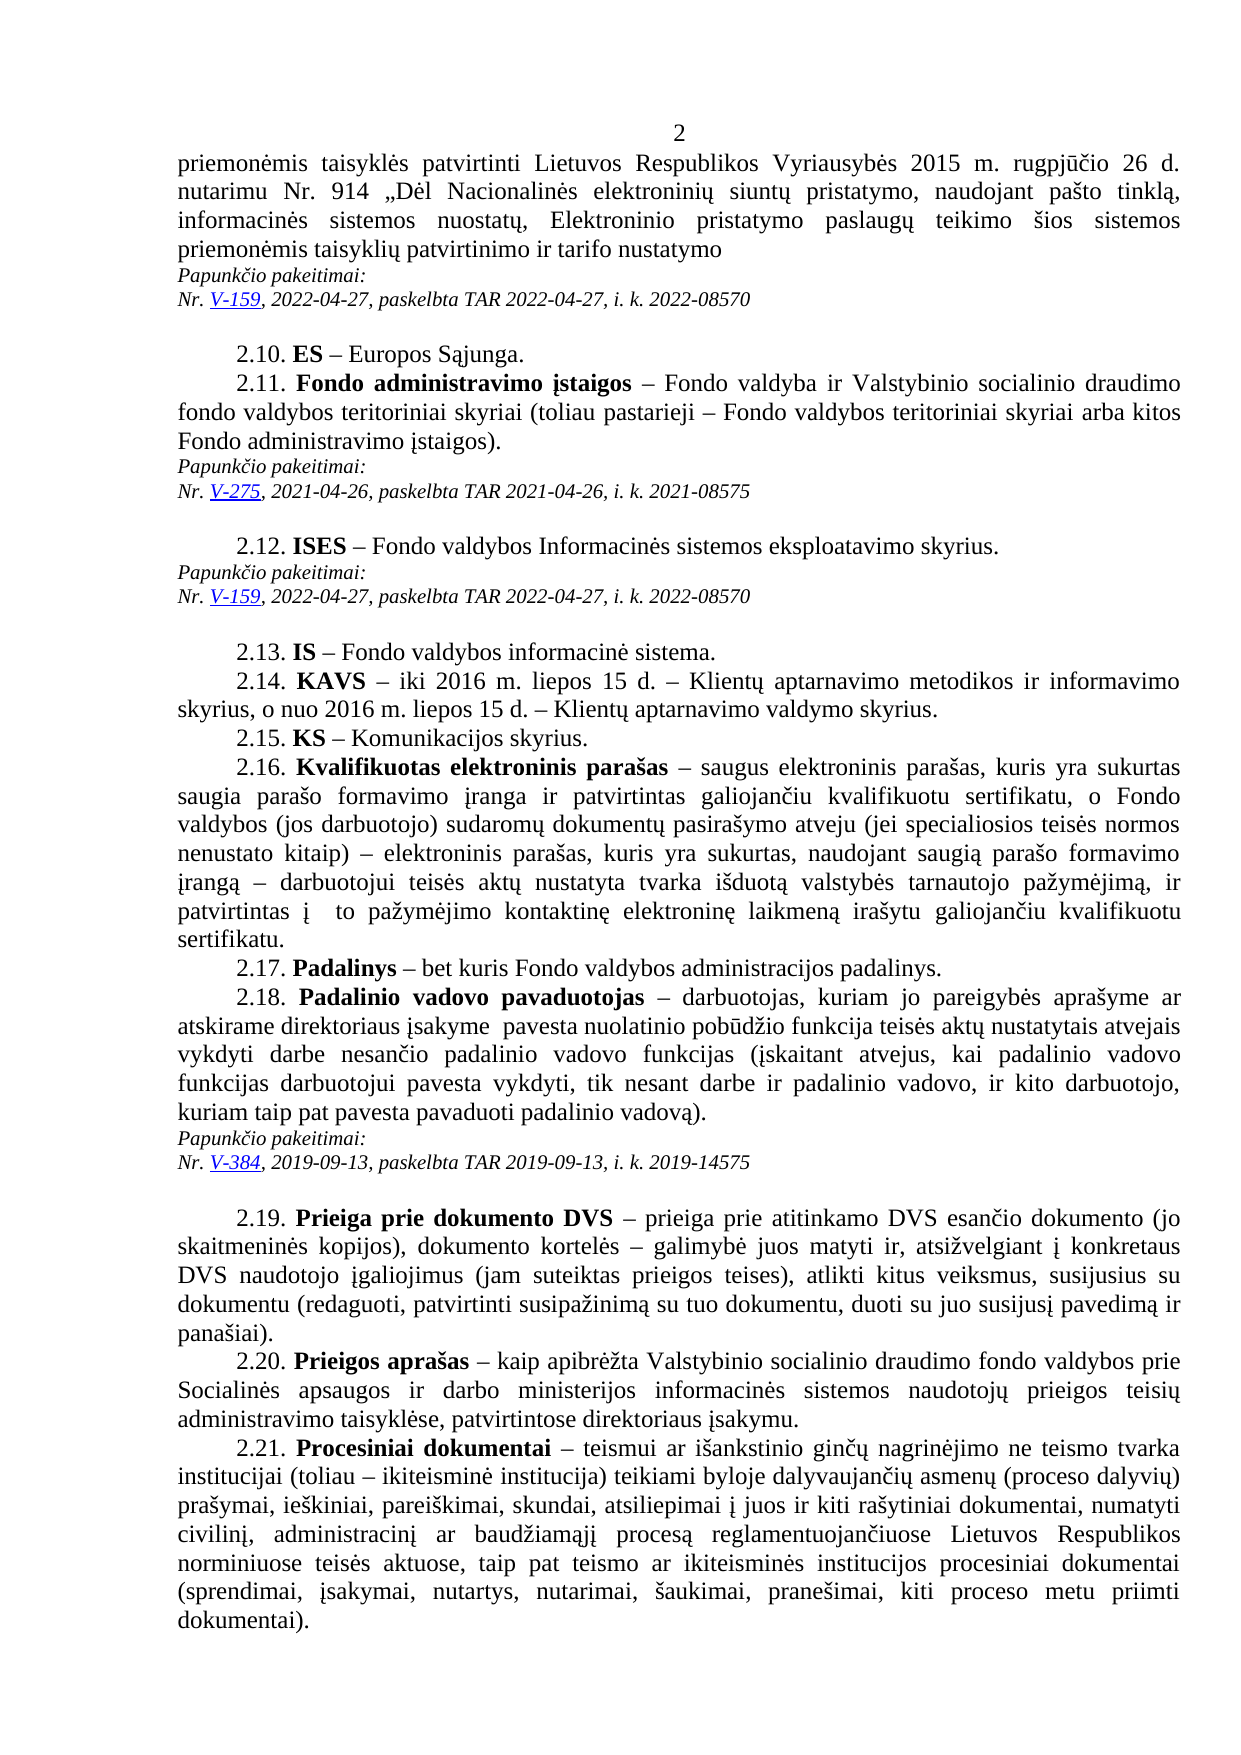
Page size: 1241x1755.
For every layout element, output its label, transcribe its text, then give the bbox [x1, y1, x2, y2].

text Papunkčio pakeitimai: [177, 263, 1181, 287]
text Papunkčio pakeitimai: [177, 560, 1181, 584]
text Nr. V-384, 2019-09-13, paskelbta TAR 2019-09-13, i. k. 2019-14575 [177, 1150, 1181, 1174]
text 2.15. KS – Komunikacijos skyrius. [177, 723, 1181, 752]
text 2.10. ES – Europos Sąjunga. [177, 339, 1181, 368]
text Nr. V-159, 2022-04-27, paskelbta TAR 2022-04-27, i. k. 2022-08570 [177, 584, 1181, 608]
text Nr. V-159, 2022-04-27, paskelbta TAR 2022-04-27, i. k. 2022-08570 [177, 287, 1181, 311]
text 2.11. Fondo administravimo įstaigos – Fondo valdyba ir Valstybinio socialinio draudimo fondo valdybos teritoriniai skyriai (toliau pastarieji – Fondo valdybos teritoriniai skyriai arba kitos Fondo administravimo įstaigos). [177, 368, 1181, 454]
text 2.13. IS – Fondo valdybos informacinė sistema. [177, 637, 1181, 666]
text 2.17. Padalinys – bet kuris Fondo valdybos administracijos padalinys. [177, 953, 1181, 982]
text 2.14. KAVS – iki 2016 m. liepos 15 d. – Klientų aptarnavimo metodikos ir informavimo skyrius, o nuo 2016 m. liepos 15 d. – Klientų aptarnavimo valdymo skyrius. [177, 666, 1181, 723]
text 2.21. Procesiniai dokumentai – teismui ar išankstinio ginčų nagrinėjimo ne teismo tvarka institucijai (toliau – ikiteisminė institucija) teikiami byloje dalyvaujančių asmenų (proceso dalyvių) prašymai, ieškiniai, pareiškimai, skundai, atsiliepimai į juos ir kiti rašytiniai dokumentai, numatyti civilinį, administracinį ar baudžiamąjį procesą reglamentuojančiuose Lietuvos Respublikos norminiuose teisės aktuose, taip pat teismo ar ikiteisminės institucijos procesiniai dokumentai (sprendimai, įsakymai, nutartys, nutarimai, šaukimai, pranešimai, kiti proceso metu priimti dokumentai). [177, 1433, 1181, 1634]
text 2.18. Padalinio vadovo pavaduotojas – darbuotojas, kuriam jo pareigybės aprašyme ar atskirame direktoriaus įsakyme pavesta nuolatinio pobūdžio funkcija teisės aktų nustatytais atvejais vykdyti darbe nesančio padalinio vadovo funkcijas (įskaitant atvejus, kai padalinio vadovo funkcijas darbuotojui pavesta vykdyti, tik nesant darbe ir padalinio vadovo, ir kito darbuotojo, kuriam taip pat pavesta pavaduoti padalinio vadovą). [177, 982, 1181, 1126]
text priemonėmis taisyklės patvirtinti Lietuvos Respublikos Vyriausybės 2015 m. rugpjūčio 26 d. nutarimu Nr. 914 „Dėl Nacionalinės elektroninių siuntų pristatymo, naudojant pašto tinklą, informacinės sistemos nuostatų, Elektroninio pristatymo paslaugų teikimo šios sistemos priemonėmis taisyklių patvirtinimo ir tarifo nustatymo [177, 148, 1181, 263]
text 2.20. Prieigos aprašas – kaip apibrėžta Valstybinio socialinio draudimo fondo valdybos prie Socialinės apsaugos ir darbo ministerijos informacinės sistemos naudotojų prieigos teisių administravimo taisyklėse, patvirtintose direktoriaus įsakymu. [177, 1346, 1181, 1433]
text Papunkčio pakeitimai: [177, 454, 1181, 478]
text Papunkčio pakeitimai: [177, 1126, 1181, 1150]
text 2.12. ISES – Fondo valdybos Informacinės sistemos eksploatavimo skyrius. [177, 531, 1181, 560]
text Nr. V-275, 2021-04-26, paskelbta TAR 2021-04-26, i. k. 2021-08575 [177, 478, 1181, 503]
text 2.16. Kvalifikuotas elektroninis parašas – saugus elektroninis parašas, kuris yra sukurtas saugia parašo formavimo įranga ir patvirtintas galiojančiu kvalifikuotu sertifikatu, o Fondo valdybos (jos darbuotojo) sudaromų dokumentų pasirašymo atveju (jei specialiosios teisės normos nenustato kitaip) – elektroninis parašas, kuris yra sukurtas, naudojant saugią parašo formavimo įrangą – darbuotojui teisės aktų nustatyta tvarka išduotą valstybės tarnautojo pažymėjimą, ir patvirtintas į to pažymėjimo kontaktinę elektroninę laikmeną irašytu galiojančiu kvalifikuotu sertifikatu. [177, 752, 1181, 953]
text 2.19. Prieiga prie dokumento DVS – prieiga prie atitinkamo DVS esančio dokumento (jo skaitmeninės kopijos), dokumento kortelės – galimybė juos matyti ir, atsižvelgiant į konkretaus DVS naudotojo įgaliojimus (jam suteiktas prieigos teises), atlikti kitus veiksmus, susijusius su dokumentu (redaguoti, patvirtinti susipažinimą su tuo dokumentu, duoti su juo susijusį pavedimą ir panašiai). [177, 1203, 1181, 1346]
